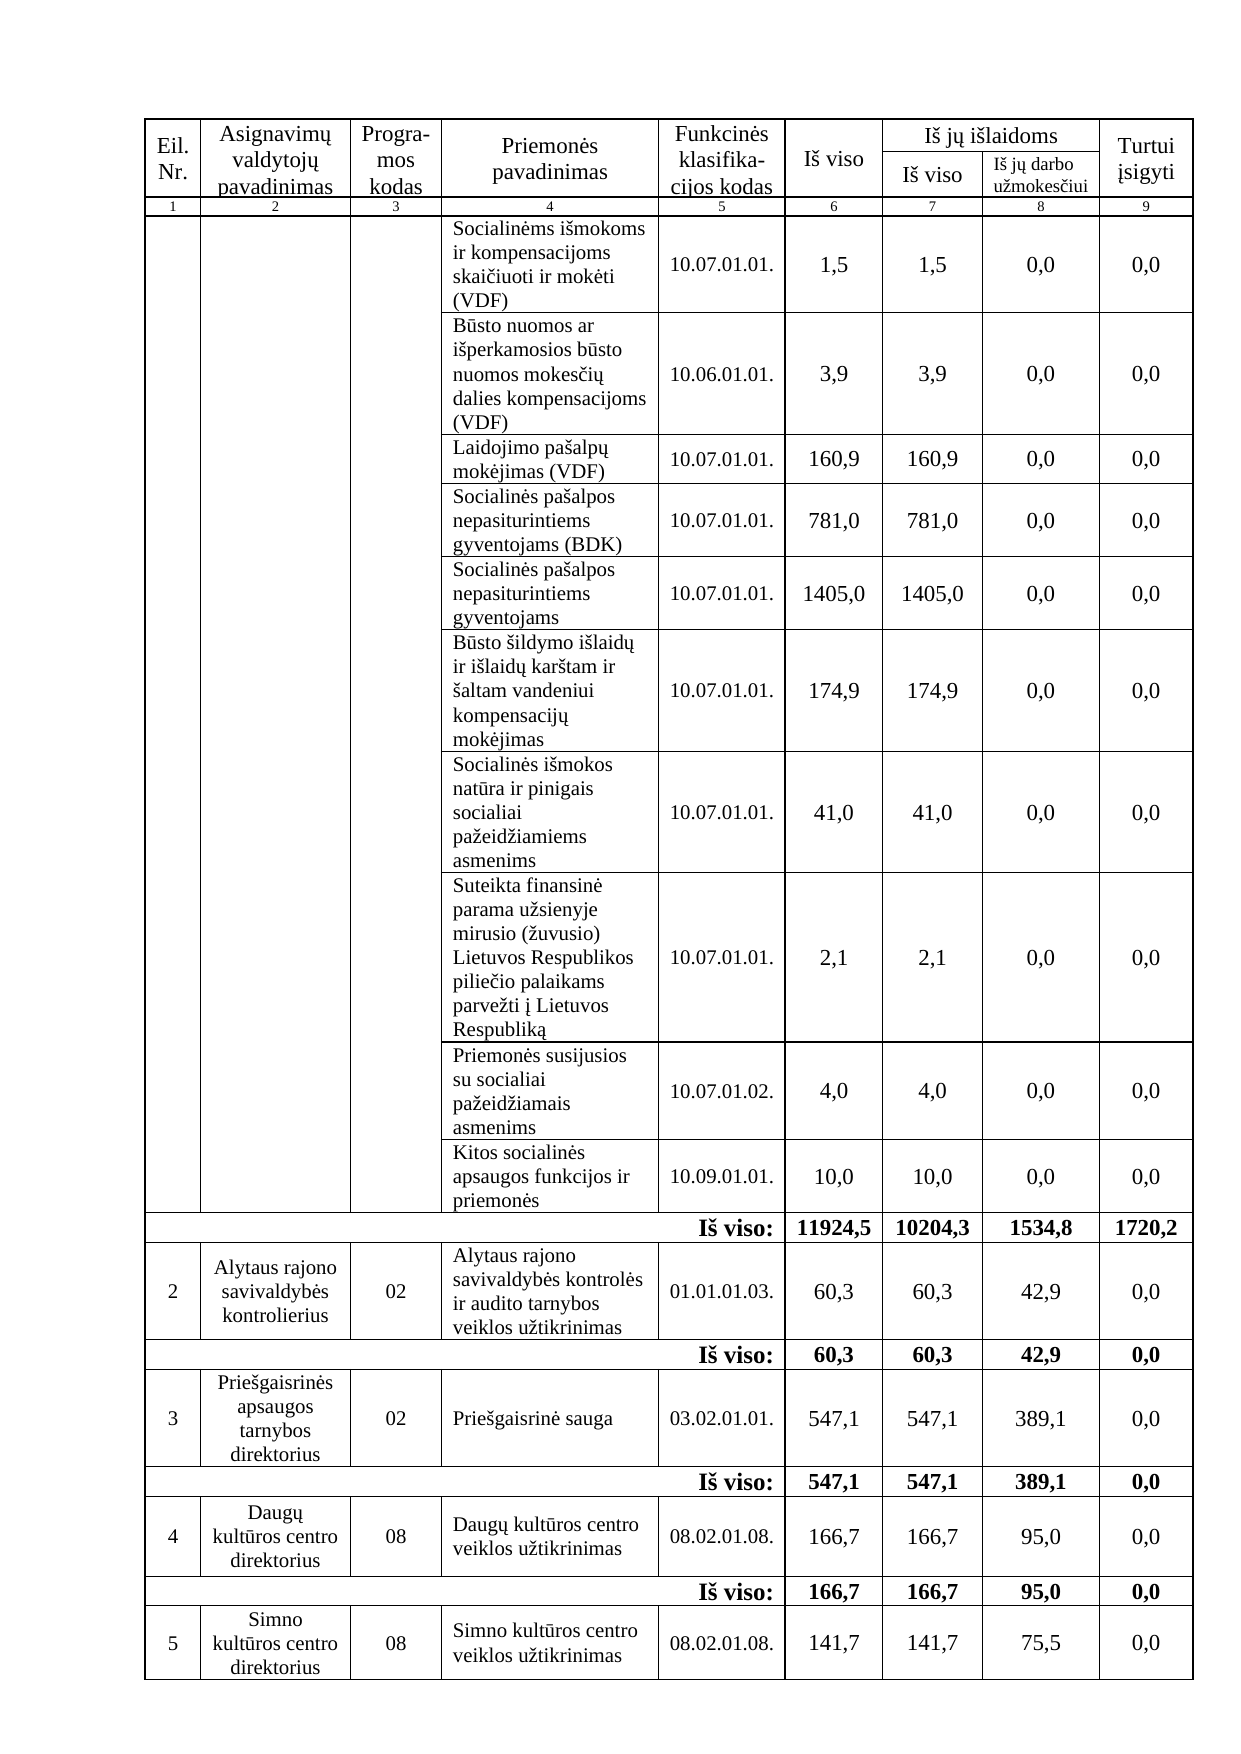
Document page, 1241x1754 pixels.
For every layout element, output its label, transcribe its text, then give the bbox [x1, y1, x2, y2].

table_cell 0,0 [983, 313, 1099, 434]
table_cell Alytaus rajono savivaldybės kontrolės ir audito tarnybos veiklos užtikrinimas [442, 1243, 658, 1339]
table_cell Priemonės susijusios su socialiai pažeidžiamais asmenims [442, 1043, 658, 1139]
table_cell 5 [659, 198, 784, 215]
table_cell 08.02.01.08. [659, 1497, 784, 1576]
table_cell 95,0 [983, 1577, 1099, 1605]
table_cell 1,5 [883, 217, 982, 312]
table_header Iš jų išlaidoms [883, 120, 1099, 151]
table_cell 0,0 [1100, 1243, 1192, 1339]
table_header Progra-mos kodas [351, 120, 441, 196]
table_cell 1720,2 [1100, 1213, 1192, 1242]
table_cell 174,9 [786, 630, 882, 751]
table_cell Būsto šildymo išlaidų ir išlaidų karštam ir šaltam vandeniui kompensacijų mokėjimas [442, 630, 658, 751]
table_cell 141,7 [883, 1606, 982, 1679]
table_cell 60,3 [786, 1243, 882, 1339]
table_cell 166,7 [786, 1577, 882, 1605]
table_header Eil. Nr. [146, 120, 200, 196]
table_cell 547,1 [786, 1370, 882, 1466]
table_cell Simno kultūros centro veiklos užtikrinimas [442, 1606, 658, 1679]
table_cell 10.07.01.01. [659, 873, 784, 1041]
table_cell 141,7 [786, 1606, 882, 1679]
table_cell Kitos socialinės apsaugos funkcijos ir priemonės [442, 1140, 658, 1212]
table_cell 0,0 [983, 484, 1099, 556]
table_cell Iš viso: [146, 1577, 784, 1605]
table_cell 10.07.01.01. [659, 484, 784, 556]
table_header Iš viso [786, 120, 882, 196]
table_cell 1405,0 [786, 557, 882, 629]
table_cell 10.07.01.01. [659, 630, 784, 751]
table_cell 0,0 [1100, 1606, 1192, 1679]
table_cell Iš viso [883, 152, 982, 196]
table_cell 10.07.01.01. [659, 217, 784, 312]
table_cell 547,1 [883, 1467, 982, 1496]
table_cell 0,0 [1100, 557, 1192, 629]
table_header Turtui įsigyti [1100, 120, 1192, 196]
table_cell [201, 217, 350, 1212]
table_cell 0,0 [983, 873, 1099, 1041]
table_cell 160,9 [786, 435, 882, 483]
table_cell 6 [786, 198, 882, 215]
table_cell Iš viso: [146, 1213, 784, 1242]
table_cell 03.02.01.01. [659, 1370, 784, 1466]
table_cell 1534,8 [983, 1213, 1099, 1242]
table_cell 2,1 [883, 873, 982, 1041]
table_cell 0,0 [1100, 873, 1192, 1041]
table_cell 10,0 [883, 1140, 982, 1212]
table_cell 10.07.01.02. [659, 1043, 784, 1139]
table_cell 0,0 [1100, 435, 1192, 483]
table_cell 781,0 [786, 484, 882, 556]
table_cell 0,0 [983, 435, 1099, 483]
table_cell 0,0 [1100, 1140, 1192, 1212]
table_cell Daugų kultūros centro veiklos užtikrinimas [442, 1497, 658, 1576]
table_cell 0,0 [1100, 217, 1192, 312]
table_cell Būsto nuomos ar išperkamosios būsto nuomos mokesčių dalies kompensacijoms (VDF) [442, 313, 658, 434]
table_cell Socialinėms išmokoms ir kompensacijoms skaičiuoti ir mokėti (VDF) [442, 217, 658, 312]
table_cell Priešgaisrinės apsaugos tarnybos direktorius [201, 1370, 350, 1466]
table_cell Suteikta finansinė parama užsienyje mirusio (žuvusio) Lietuvos Respublikos piliečio palaikams parvežti į Lietuvos Respubliką [442, 873, 658, 1041]
table_cell Simno kultūros centro direktorius [201, 1606, 350, 1679]
table_cell 0,0 [1100, 1467, 1192, 1496]
table_cell 9 [1100, 198, 1192, 215]
table_cell 0,0 [983, 1043, 1099, 1139]
table_cell 95,0 [983, 1497, 1099, 1576]
table_cell 160,9 [883, 435, 982, 483]
table_cell 41,0 [786, 752, 882, 872]
table_cell 11924,5 [786, 1213, 882, 1242]
table_cell 1,5 [786, 217, 882, 312]
table_cell 3 [146, 1370, 200, 1466]
table_cell 08 [351, 1606, 441, 1679]
table_header Asignavimų valdytojų pavadinimas [201, 120, 350, 196]
table_cell 42,9 [983, 1340, 1099, 1369]
table_cell 4,0 [786, 1043, 882, 1139]
table_cell 10.07.01.01. [659, 752, 784, 872]
table_cell Iš viso: [146, 1340, 784, 1369]
table_cell 02 [351, 1243, 441, 1339]
table_cell 10.07.01.01. [659, 557, 784, 629]
table_cell 547,1 [883, 1370, 982, 1466]
table_cell 3,9 [786, 313, 882, 434]
table_cell 0,0 [983, 1140, 1099, 1212]
table_cell Daugų kultūros centro direktorius [201, 1497, 350, 1576]
table_cell 01.01.01.03. [659, 1243, 784, 1339]
table_cell 60,3 [883, 1340, 982, 1369]
table_cell 8 [983, 198, 1099, 215]
table_cell 0,0 [983, 557, 1099, 629]
table_cell Laidojimo pašalpų mokėjimas (VDF) [442, 435, 658, 483]
table_cell 0,0 [1100, 630, 1192, 751]
table_cell 02 [351, 1370, 441, 1466]
table_cell 4 [442, 198, 658, 215]
table_cell 166,7 [786, 1497, 882, 1576]
table_cell 0,0 [1100, 752, 1192, 872]
table_cell 0,0 [1100, 1577, 1192, 1605]
table_cell Socialinės išmokos natūra ir pinigais socialiai pažeidžiamiems asmenims [442, 752, 658, 872]
table_cell 08.02.01.08. [659, 1606, 784, 1679]
table_cell 0,0 [1100, 1043, 1192, 1139]
table_cell 10,0 [786, 1140, 882, 1212]
table_cell 10204,3 [883, 1213, 982, 1242]
table_cell 0,0 [983, 217, 1099, 312]
table_cell 3,9 [883, 313, 982, 434]
table_cell 42,9 [983, 1243, 1099, 1339]
table_header Funkcinės klasifika-cijos kodas [659, 120, 784, 196]
table_cell Socialinės pašalpos nepasiturintiems gyventojams (BDK) [442, 484, 658, 556]
table_cell [146, 217, 200, 1212]
table_cell 174,9 [883, 630, 982, 751]
table_cell 389,1 [983, 1467, 1099, 1496]
table_cell 60,3 [883, 1243, 982, 1339]
table_cell 10.09.01.01. [659, 1140, 784, 1212]
table_cell 0,0 [983, 630, 1099, 751]
table_cell 1 [146, 198, 200, 215]
table_cell 10.06.01.01. [659, 313, 784, 434]
table_cell 5 [146, 1606, 200, 1679]
table_cell 547,1 [786, 1467, 882, 1496]
table_cell Iš jų darbo užmokesčiui [983, 152, 1099, 196]
table_cell 389,1 [983, 1370, 1099, 1466]
table_cell 2 [201, 198, 350, 215]
table_cell 10.07.01.01. [659, 435, 784, 483]
table_cell 08 [351, 1497, 441, 1576]
table_cell 60,3 [786, 1340, 882, 1369]
table_cell 0,0 [1100, 313, 1192, 434]
table_cell 3 [351, 198, 441, 215]
table_cell 166,7 [883, 1497, 982, 1576]
table_cell 7 [883, 198, 982, 215]
table_cell Iš viso: [146, 1467, 784, 1496]
table_cell 4,0 [883, 1043, 982, 1139]
table_cell 0,0 [1100, 1497, 1192, 1576]
table_cell [351, 217, 441, 1212]
table_cell 0,0 [1100, 484, 1192, 556]
table_cell 4 [146, 1497, 200, 1576]
table_cell Socialinės pašalpos nepasiturintiems gyventojams [442, 557, 658, 629]
table_cell 0,0 [1100, 1370, 1192, 1466]
table_cell 41,0 [883, 752, 982, 872]
table_cell 2,1 [786, 873, 882, 1041]
table_cell 166,7 [883, 1577, 982, 1605]
table_header Priemonės pavadinimas [442, 120, 658, 196]
table_cell Priešgaisrinė sauga [442, 1370, 658, 1466]
table_cell 781,0 [883, 484, 982, 556]
table_cell 75,5 [983, 1606, 1099, 1679]
table_cell 1405,0 [883, 557, 982, 629]
table_cell 2 [146, 1243, 200, 1339]
table_cell Alytaus rajono savivaldybės kontrolierius [201, 1243, 350, 1339]
table_cell 0,0 [983, 752, 1099, 872]
table_cell 0,0 [1100, 1340, 1192, 1369]
